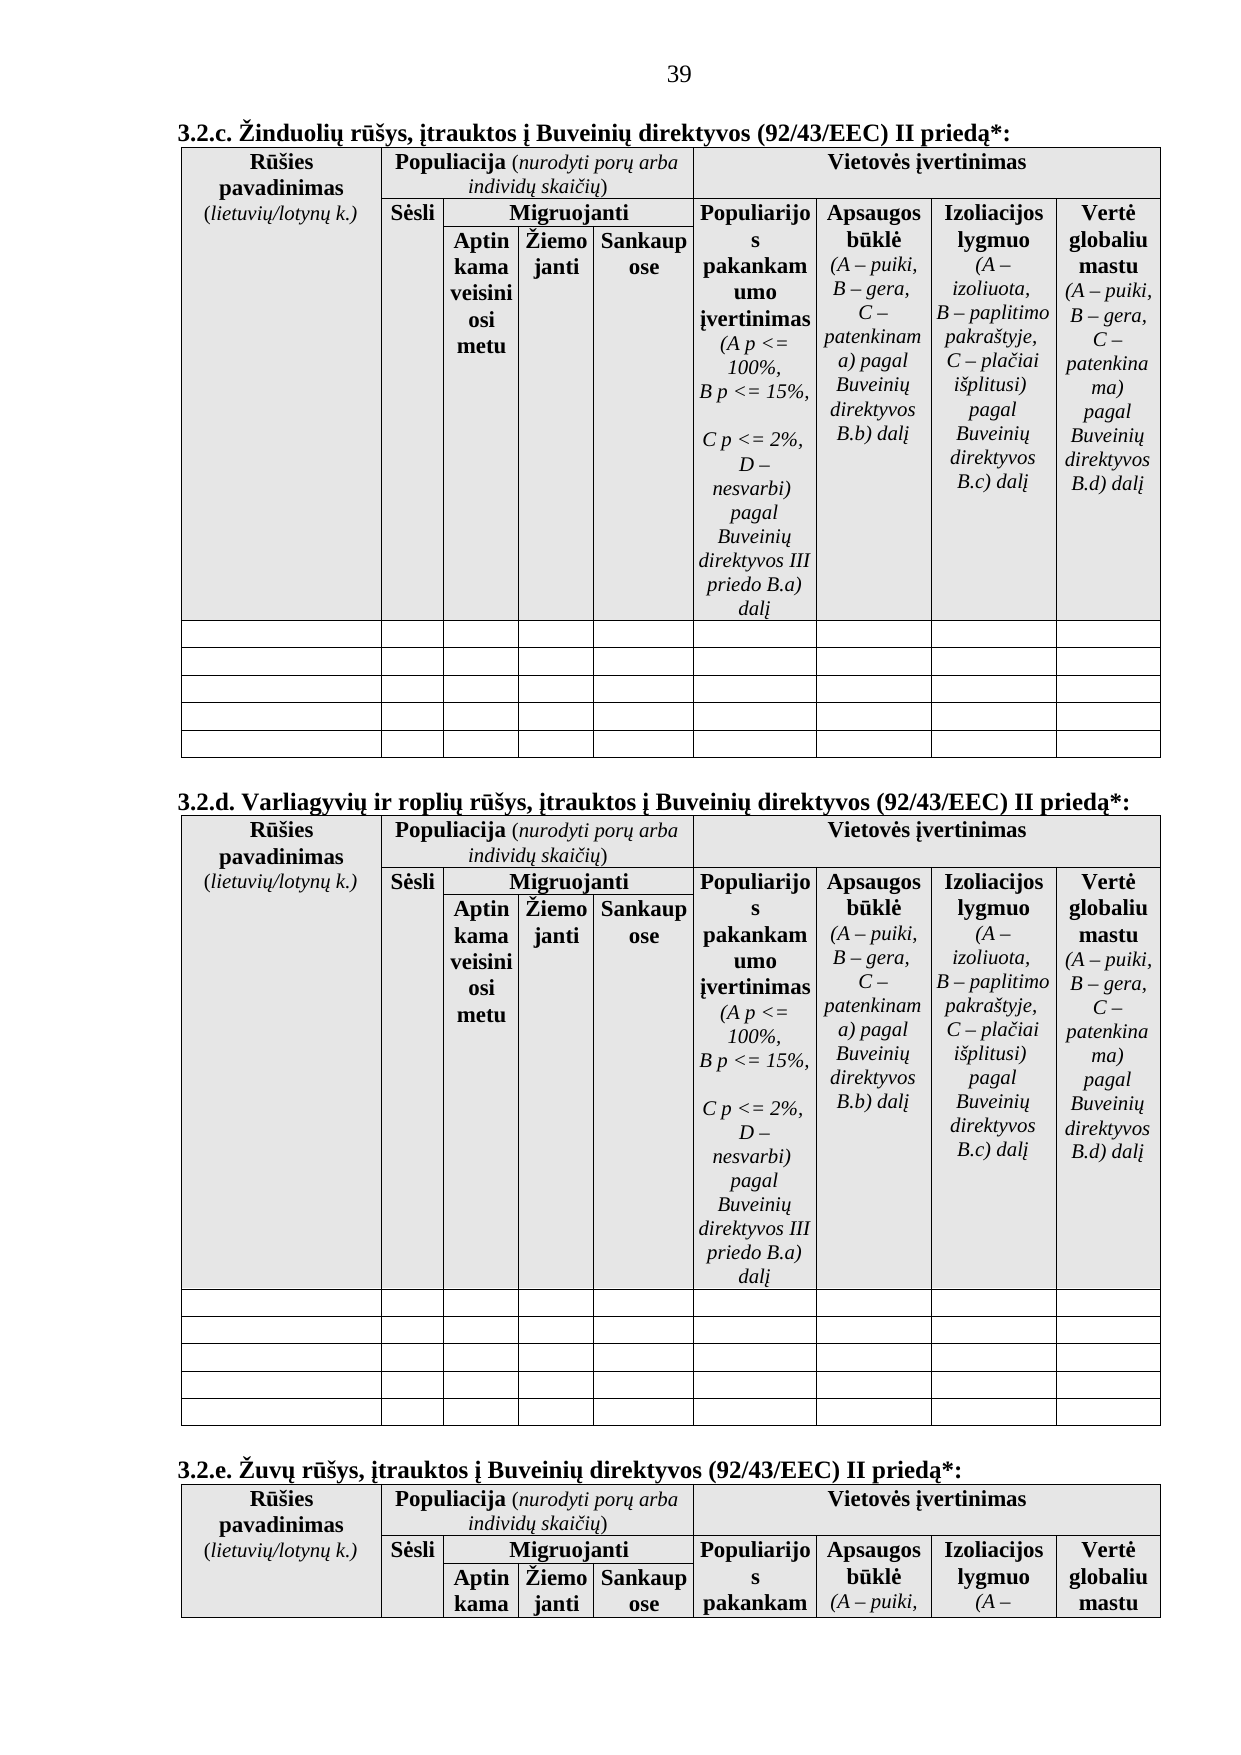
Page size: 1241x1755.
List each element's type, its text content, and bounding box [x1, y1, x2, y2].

text 3.2.e. Žuvų rūšys, įtrauktos į Buveinių direktyvos (92/43/EEC) II priedą*: [177, 1455, 1181, 1484]
table_cell [382, 1290, 443, 1316]
table_cell [694, 1317, 816, 1343]
table_cell [382, 1344, 443, 1371]
table_cell [182, 703, 381, 729]
table_cell [382, 1399, 443, 1425]
table_header Populiacija (nurodyti porų arba individų skaičių) [382, 1485, 693, 1535]
table_cell [694, 1344, 816, 1371]
table_cell [932, 1344, 1056, 1371]
table_cell Sankaupose [594, 895, 693, 1288]
table_header Rūšies pavadinimas (lietuvių/lotynų k.) [182, 816, 381, 1288]
table_cell Sėsli [382, 199, 443, 620]
table_cell [932, 621, 1056, 647]
table_cell [932, 1290, 1056, 1316]
table_cell Vertė globaliu mastu (A – puiki, B – gera, C – patenkinama) pagal Buveinių direktyvos B.d) dalį [1057, 199, 1160, 620]
table_cell [817, 676, 931, 702]
table_cell [182, 1372, 381, 1398]
table_cell [382, 621, 443, 647]
table_cell [817, 1317, 931, 1343]
table_cell [1057, 703, 1160, 729]
table_cell [444, 731, 518, 757]
table_cell Migruojanti [444, 868, 693, 894]
table_header Rūšies pavadinimas (lietuvių/lotynų k.) [182, 148, 381, 620]
table_cell Žiemojanti [519, 227, 593, 620]
table_cell [382, 676, 443, 702]
table_cell [817, 1399, 931, 1425]
table_cell [694, 621, 816, 647]
table_cell [932, 703, 1056, 729]
table_cell Izoliacijos lygmuo (A – [932, 1536, 1056, 1617]
table_cell [594, 676, 693, 702]
table_cell [594, 1344, 693, 1371]
table_header Populiacija (nurodyti porų arba individų skaičių) [382, 148, 693, 198]
table_cell [182, 1317, 381, 1343]
table_cell Aptinkama [444, 1564, 518, 1617]
table_header Vietovės įvertinimas [694, 1485, 1160, 1535]
table_cell Apsaugos būklė (A – puiki, B – gera, C – patenkinama) pagal Buveinių direktyvos B.b) dalį [817, 199, 931, 620]
table_cell Populiarijos pakankamumo įvertinimas (A p <= 100%, B p <= 15%, C p <= 2%, D – nesvarbi) pagal Buveinių direktyvos III priedo B.a) dalį [694, 868, 816, 1288]
table_cell Vertė globaliu mastu (A – puiki, B – gera, C – patenkinama) pagal Buveinių direktyvos B.d) dalį [1057, 868, 1160, 1288]
table_cell Žiemojanti [519, 1564, 593, 1617]
table_cell [182, 621, 381, 647]
table_cell [182, 676, 381, 702]
table_cell [594, 1399, 693, 1425]
table_cell [382, 648, 443, 675]
table_cell [182, 1344, 381, 1371]
table_cell Apsaugos būklė (A – puiki, [817, 1536, 931, 1617]
table_cell [817, 1290, 931, 1316]
table_cell [444, 1399, 518, 1425]
table_cell [694, 703, 816, 729]
table_cell [182, 1290, 381, 1316]
table_cell Izoliacijos lygmuo (A – izoliuota, B – paplitimo pakraštyje, C – plačiai išplitusi) pagal Buveinių direktyvos B.c) dalį [932, 868, 1056, 1288]
table_cell [817, 1344, 931, 1371]
table_cell [519, 1399, 593, 1425]
table_cell [932, 648, 1056, 675]
table_cell [694, 731, 816, 757]
table_cell [519, 676, 593, 702]
table_cell [1057, 676, 1160, 702]
table_cell [594, 731, 693, 757]
table_cell [519, 1372, 593, 1398]
table_cell Apsaugos būklė (A – puiki, B – gera, C – patenkinama) pagal Buveinių direktyvos B.b) dalį [817, 868, 931, 1288]
table_cell Sankaupose [594, 1564, 693, 1617]
table_cell [382, 703, 443, 729]
table_cell [519, 1317, 593, 1343]
table_cell [519, 703, 593, 729]
table_cell [932, 676, 1056, 702]
table_cell [519, 1344, 593, 1371]
table_cell [1057, 1372, 1160, 1398]
table_cell [694, 1290, 816, 1316]
table_cell [444, 676, 518, 702]
table_cell [594, 703, 693, 729]
table_cell [182, 731, 381, 757]
table_cell [594, 1372, 693, 1398]
table_cell [817, 648, 931, 675]
table_cell [594, 648, 693, 675]
table_cell [1057, 621, 1160, 647]
table_cell [594, 1317, 693, 1343]
table_cell [1057, 1317, 1160, 1343]
table_cell [182, 1399, 381, 1425]
table_cell [817, 621, 931, 647]
table_cell [182, 648, 381, 675]
table_cell Izoliacijos lygmuo (A – izoliuota, B – paplitimo pakraštyje, C – plačiai išplitusi) pagal Buveinių direktyvos B.c) dalį [932, 199, 1056, 620]
table_cell Migruojanti [444, 199, 693, 226]
table_header Populiacija (nurodyti porų arba individų skaičių) [382, 816, 693, 867]
table_cell [594, 1290, 693, 1316]
table_cell [817, 703, 931, 729]
table_cell [382, 1317, 443, 1343]
table_cell Migruojanti [444, 1536, 693, 1563]
table_cell [1057, 648, 1160, 675]
table_cell Sankaupose [594, 227, 693, 620]
table_cell Sėsli [382, 868, 443, 1288]
table_cell [694, 1372, 816, 1398]
text 3.2.c. Žinduolių rūšys, įtrauktos į Buveinių direktyvos (92/43/EEC) II priedą*: [177, 118, 1181, 147]
text 3.2.d. Varliagyvių ir roplių rūšys, įtrauktos į Buveinių direktyvos (92/43/EEC) II priedą*: [177, 787, 1181, 815]
table_cell [1057, 1399, 1160, 1425]
table_cell [519, 1290, 593, 1316]
table_cell [694, 648, 816, 675]
table_cell Populiarijos pakankamumo įvertinimas (A p <= 100%, B p <= 15%, C p <= 2%, D – nesvarbi) pagal Buveinių direktyvos III priedo B.a) dalį [694, 199, 816, 620]
table_cell [519, 648, 593, 675]
table_cell Aptinkama veisiniosi metu [444, 895, 518, 1288]
table_header Rūšies pavadinimas (lietuvių/lotynų k.) [182, 1485, 381, 1617]
table_cell [932, 1317, 1056, 1343]
table_cell [519, 731, 593, 757]
table_cell [382, 731, 443, 757]
table_cell [1057, 731, 1160, 757]
table_cell [444, 648, 518, 675]
table_cell [932, 1399, 1056, 1425]
table_cell [594, 621, 693, 647]
table_cell [1057, 1290, 1160, 1316]
table_cell [817, 731, 931, 757]
table_cell [694, 1399, 816, 1425]
table_header Vietovės įvertinimas [694, 816, 1160, 867]
table_cell Vertė globaliu mastu [1057, 1536, 1160, 1617]
table_cell Populiarijos pakankam [694, 1536, 816, 1617]
table_cell [694, 676, 816, 702]
table_cell [1057, 1344, 1160, 1371]
table_cell [932, 731, 1056, 757]
table_cell [817, 1372, 931, 1398]
table_cell [932, 1372, 1056, 1398]
table_cell [519, 621, 593, 647]
table_cell Žiemojanti [519, 895, 593, 1288]
table_header Vietovės įvertinimas [694, 148, 1160, 198]
table_cell [444, 621, 518, 647]
table_cell [444, 703, 518, 729]
table_cell [444, 1344, 518, 1371]
table_cell Aptinkama veisiniosi metu [444, 227, 518, 620]
table_cell [444, 1372, 518, 1398]
table_cell [444, 1290, 518, 1316]
table_cell [382, 1372, 443, 1398]
table_cell Sėsli [382, 1536, 443, 1617]
table_cell [444, 1317, 518, 1343]
